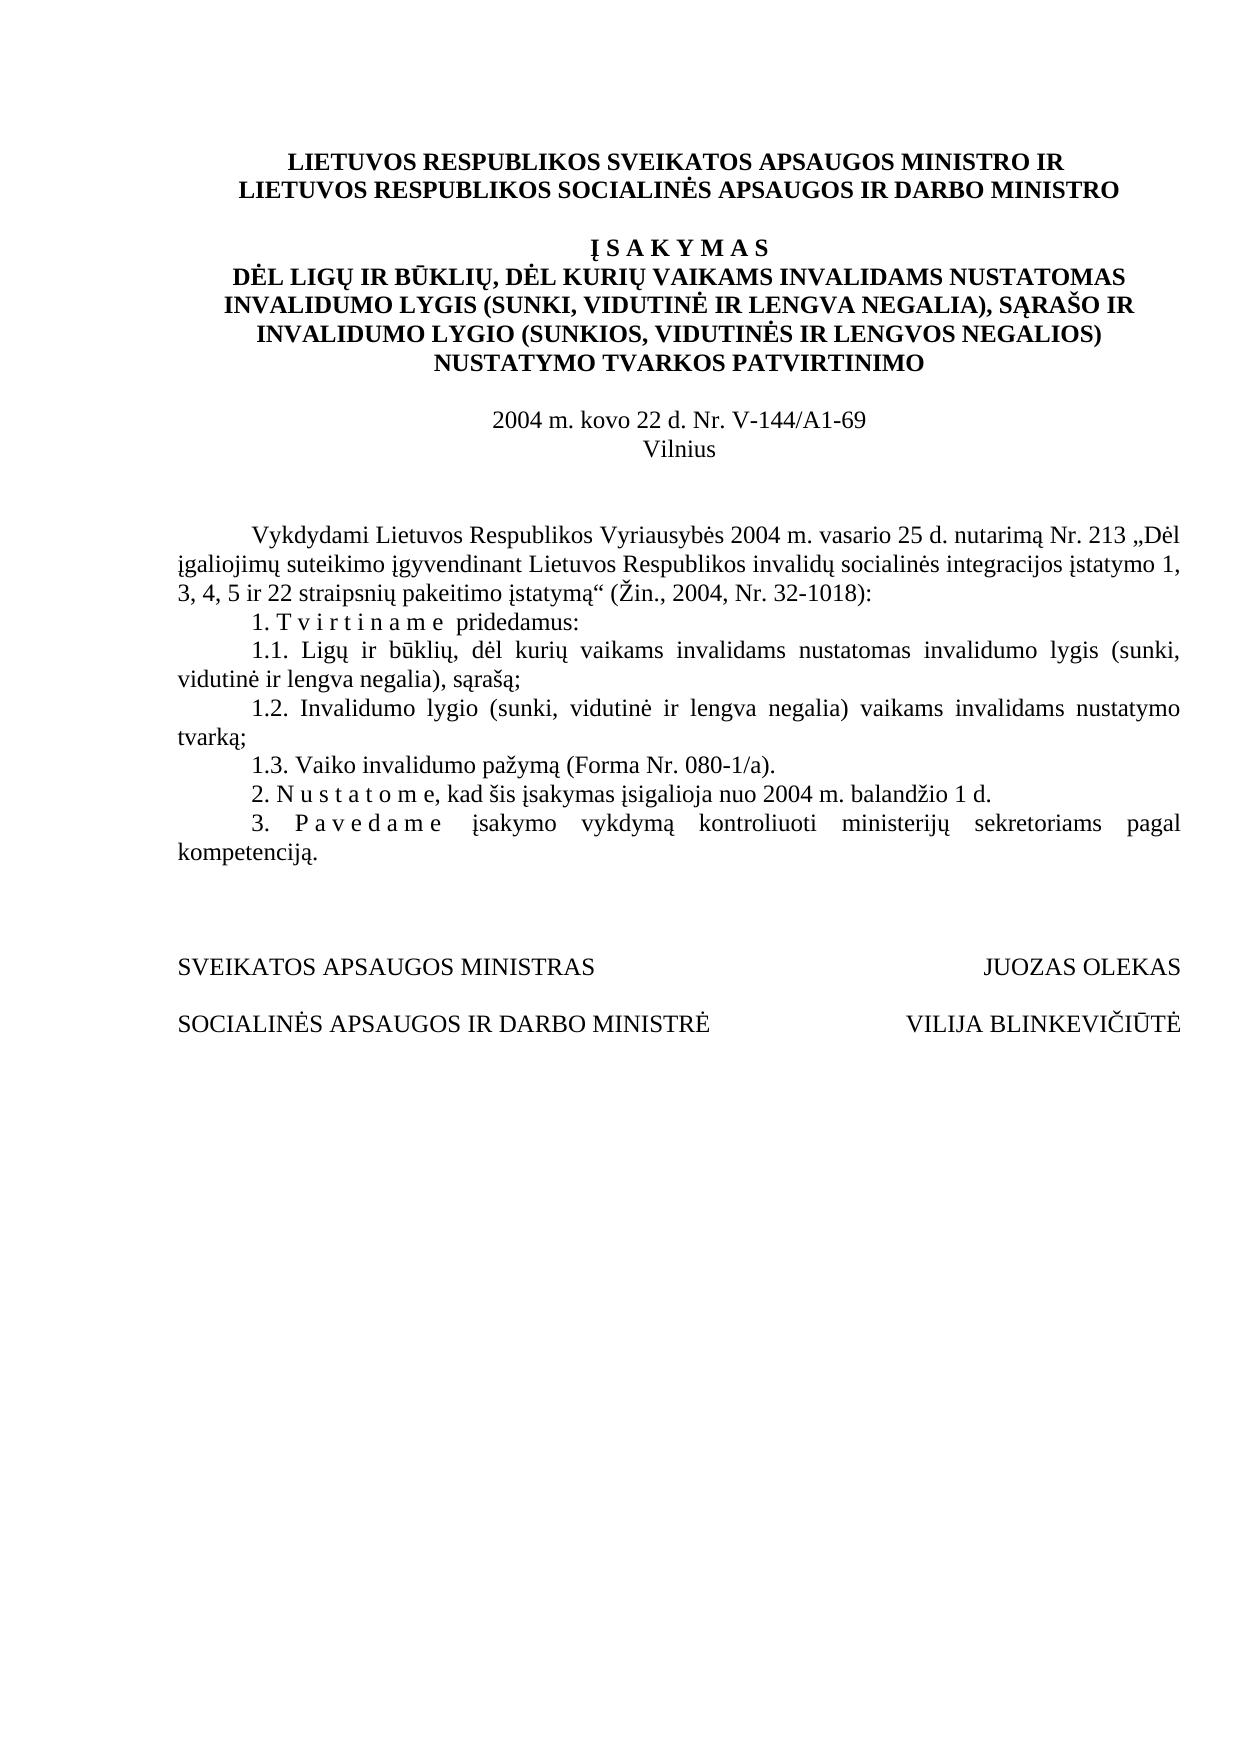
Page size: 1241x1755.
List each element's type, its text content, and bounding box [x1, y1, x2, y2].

text 3. Pavedame įsakymo vykdymą kontroliuoti ministerijų sekretoriams pagal kompetenciją. [177, 808, 1181, 866]
text SVEIKATOS APSAUGOS MINISTRAS JUOZAS OLEKAS [177, 952, 1181, 981]
text 1. Tvirtiname pridedamus: [177, 607, 1181, 636]
text 2. Nustatome, kad šis įsakymas įsigalioja nuo 2004 m. balandžio 1 d. [177, 779, 1181, 808]
text 2004 m. kovo 22 d. Nr. V-144/A1-69 [177, 406, 1181, 434]
text 1.3. Vaiko invalidumo pažymą (Forma Nr. 080-1/a). [177, 751, 1181, 779]
text DĖL LIGŲ IR BŪKLIŲ, DĖL KURIŲ VAIKAMS INVALIDAMS NUSTATOMAS INVALIDUMO LYGIS (SUNKI, VIDUTINĖ IR LENGVA NEGALIA), SĄRAŠO IR INVALIDUMO LYGIO (SUNKIOS, VIDUTINĖS IR LENGVOS NEGALIOS) NUSTATYMO TVARKOS PATVIRTINIMO [177, 262, 1181, 377]
text Vilnius [177, 434, 1181, 463]
text Į S A K Y M A S [177, 233, 1181, 262]
text LIETUVOS RESPUBLIKOS SVEIKATOS APSAUGOS MINISTRO IR [177, 147, 1181, 176]
text SOCIALINĖS APSAUGOS IR DARBO MINISTRĖ VILIJA BLINKEVIČIŪTĖ [177, 1009, 1181, 1038]
text Vykdydami Lietuvos Respublikos Vyriausybės 2004 m. vasario 25 d. nutarimą Nr. 213 „Dėl įgaliojimų suteikimo įgyvendinant Lietuvos Respublikos invalidų socialinės integracijos įstatymo 1, 3, 4, 5 ir 22 straipsnių pakeitimo įstatymą“ (Žin., 2004, Nr. 32-1018): [177, 521, 1181, 607]
text 1.2. Invalidumo lygio (sunki, vidutinė ir lengva negalia) vaikams invalidams nustatymo tvarką; [177, 693, 1181, 751]
text LIETUVOS RESPUBLIKOS SOCIALINĖS APSAUGOS IR DARBO MINISTRO [177, 176, 1181, 204]
text 1.1. Ligų ir būklių, dėl kurių vaikams invalidams nustatomas invalidumo lygis (sunki, vidutinė ir lengva negalia), sąrašą; [177, 636, 1181, 693]
